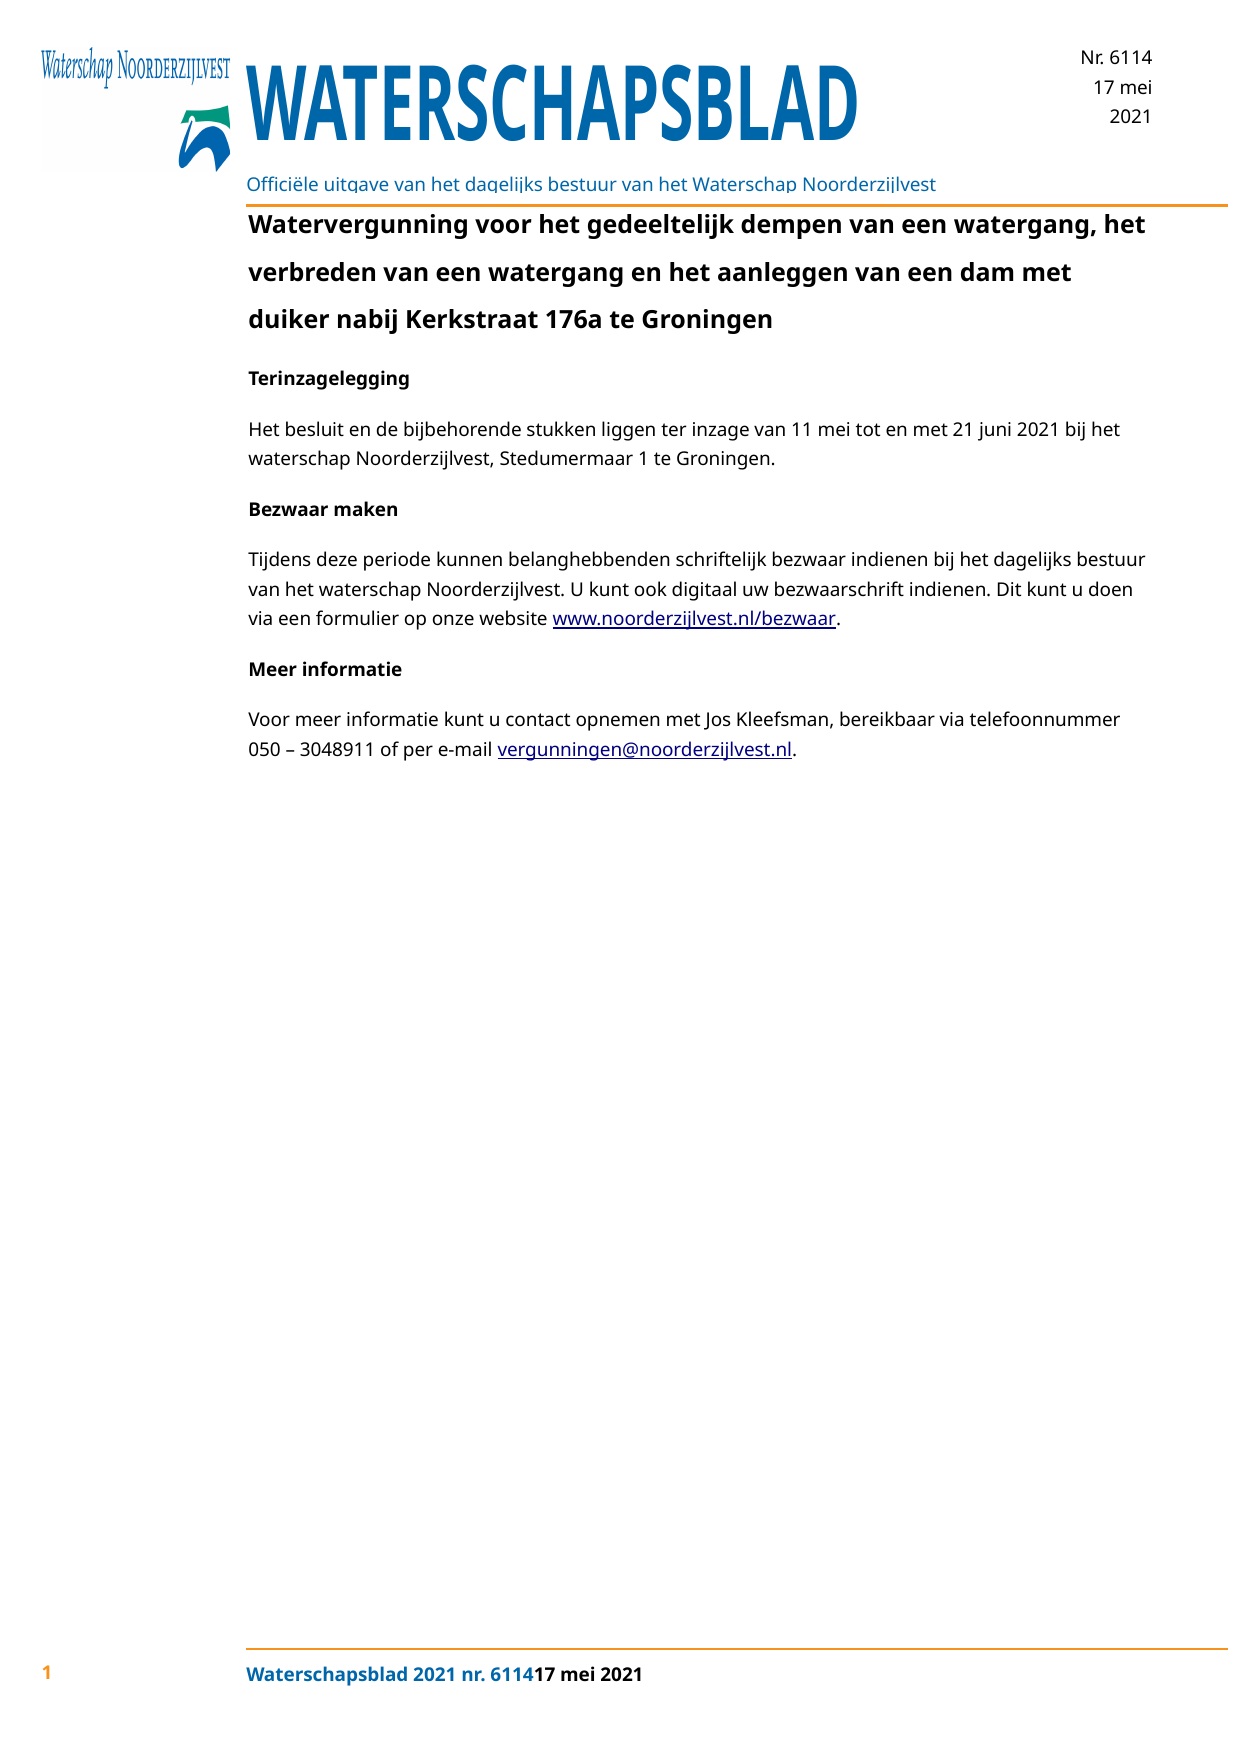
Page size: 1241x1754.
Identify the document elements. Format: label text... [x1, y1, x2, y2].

text Meer informatie [248, 656, 1152, 682]
text Voor meer informatie kunt u contact opnemen met Jos Kleefsman, bereikbaar via telefoonnummer 050 – 3048911 of per e-mail vergunningen@noorderzijlvest.nl. [248, 706, 1152, 762]
text Tijdens deze periode kunnen belanghebbenden schriftelijk bezwaar indienen bij het dagelijks bestuur van het waterschap Noorderzijlvest. U kunt ook digitaal uw bezwaarschrift indienen. Dit kunt u doen via een formulier op onze website www.noorderzijlvest.nl/bezwaar. [248, 546, 1152, 631]
text Bezwaar maken [248, 496, 1152, 522]
text Het besluit en de bijbehorende stukken liggen ter inzage van 11 mei tot en met 21 juni 2021 bij het waterschap Noorderzijlvest, Stedumermaar 1 te Groningen. [248, 416, 1152, 471]
picture [41, 47, 231, 172]
text Watervergunning voor het gedeeltelijk dempen van een watergang, het verbreden van een watergang en het aanleggen van een dam met duiker nabij Kerkstraat 176a te Groningen [248, 207, 1152, 336]
text Terinzagelegging [248, 366, 1152, 391]
